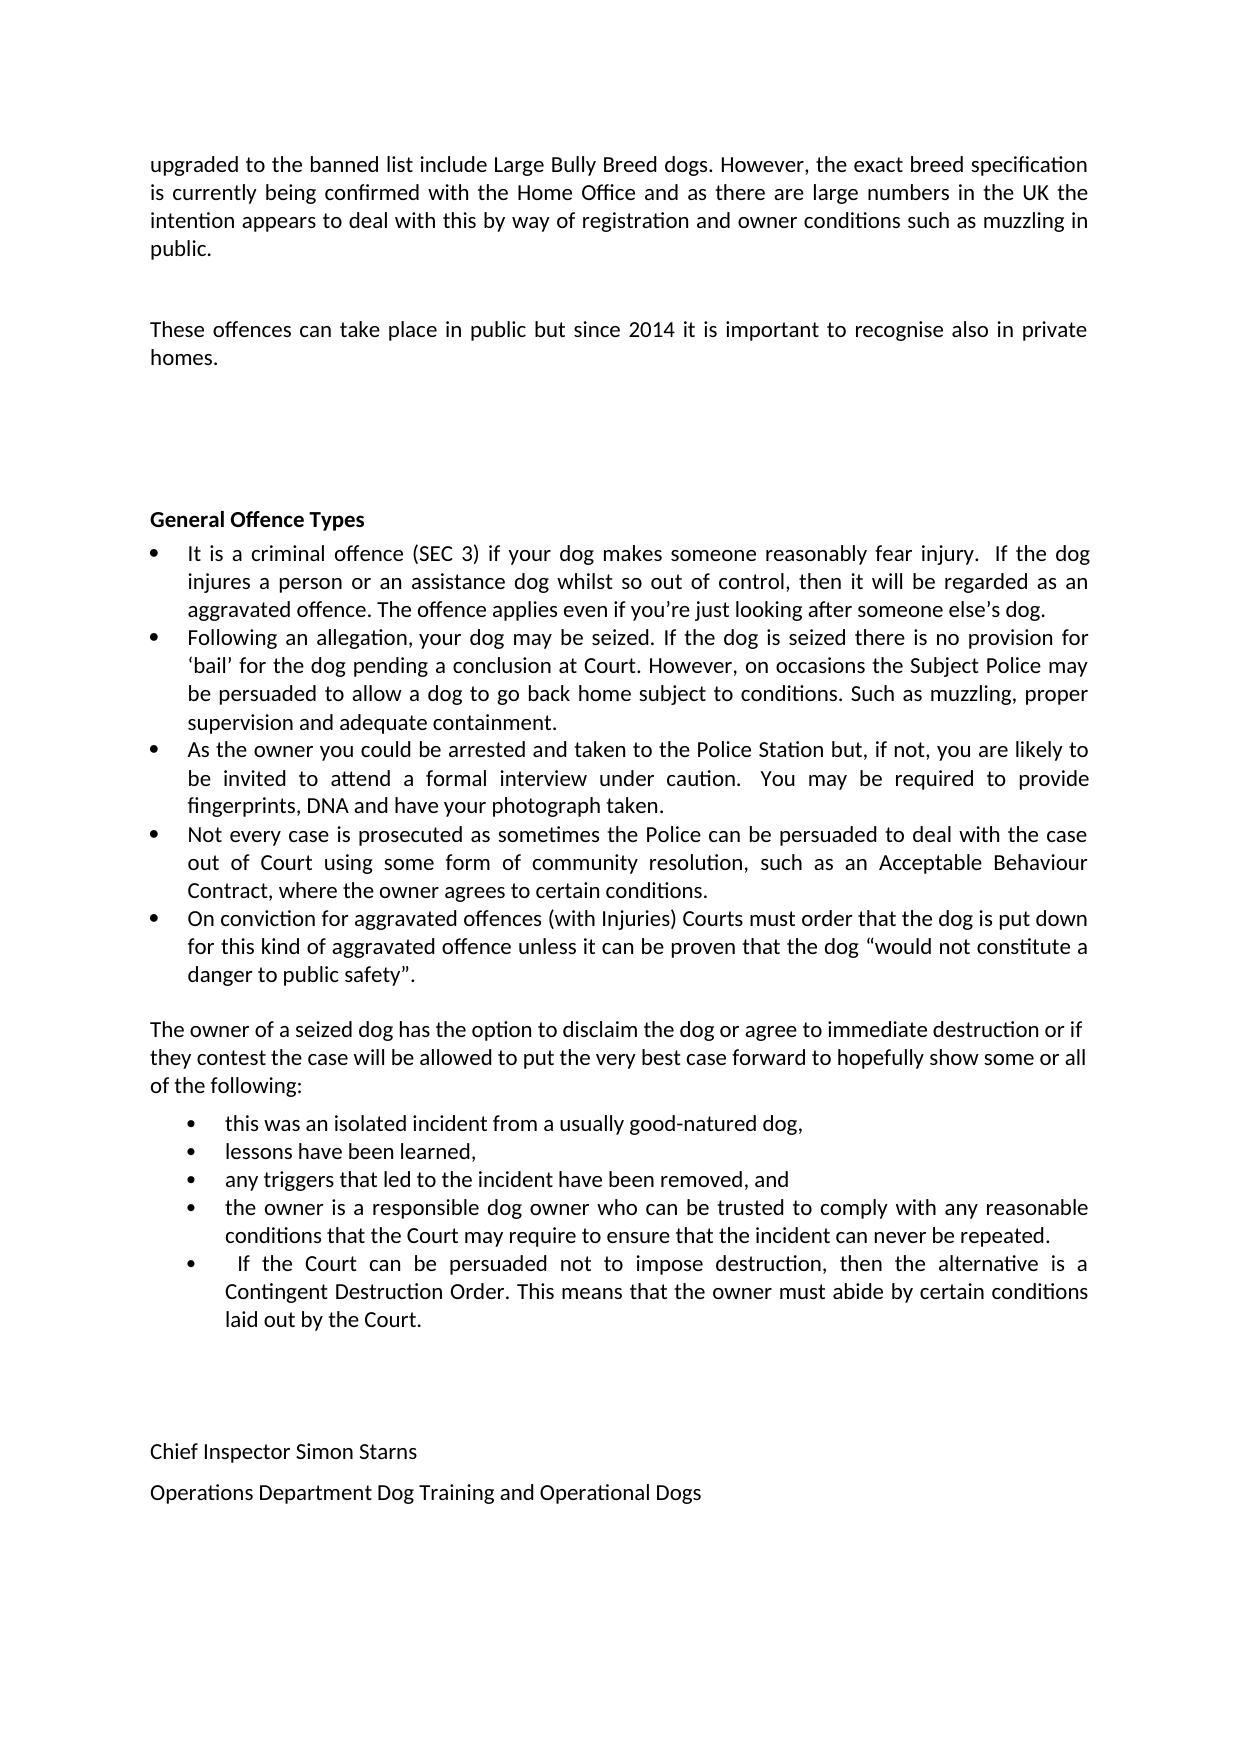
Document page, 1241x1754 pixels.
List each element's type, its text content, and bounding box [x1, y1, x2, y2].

text Chief Inspector Simon Starns [150, 1437, 1090, 1466]
text General Offence Types [150, 505, 1090, 533]
list the owner is a responsible dog owner who can be trusted to comply with any reasonable conditions that the Court may require to ensure that the incident can never be repeated. [187, 1193, 1090, 1249]
list It is a criminal offence (SEC 3) if your dog makes someone reasonably fear injury. If the dog injures a person or an assistance dog whilst so out of control, then it will be regarded as an aggravated offence. The offence applies even if you’re just looking after someone else’s dog. [150, 539, 1090, 623]
list As the owner you could be arrested and taken to the Police Station but, if not, you are likely to be invited to attend a formal interview under caution. You may be required to provide fingerprints, DNA and have your photograph taken. [150, 736, 1090, 820]
list On conviction for aggravated offences (with Injuries) Courts must order that the dog is put down for this kind of aggravated offence unless it can be proven that the dog “would not constitute a danger to public safety”. [150, 904, 1090, 988]
list Not every case is prosecuted as sometimes the Police can be persuaded to deal with the case out of Court using some form of community resolution, such as an Acceptable Behaviour Contract, where the owner agrees to certain conditions. [150, 820, 1090, 904]
text upgraded to the banned list include Large Bully Breed dogs. However, the exact breed specification is currently being confirmed with the Home Office and as there are large numbers in the UK the intention appears to deal with this by way of registration and owner conditions such as muzzling in public. [150, 150, 1090, 262]
list If the Court can be persuaded not to impose destruction, then the alternative is a Contingent Destruction Order. This means that the owner must abide by certain conditions laid out by the Court. [187, 1249, 1090, 1333]
text The owner of a seized dog has the option to disclaim the dog or agree to immediate destruction or if they contest the case will be allowed to put the very best case forward to hopefully show some or all of the following: [150, 1015, 1090, 1099]
text Operations Department Dog Training and Operational Dogs [150, 1478, 1090, 1506]
list Following an allegation, your dog may be seized. If the dog is seized there is no provision for ‘bail’ for the dog pending a conclusion at Court. However, on occasions the Subject Police may be persuaded to allow a dog to go back home subject to conditions. Such as muzzling, proper supervision and adequate containment. [150, 623, 1090, 736]
list lessons have been learned, [187, 1137, 1090, 1165]
list any triggers that led to the incident have been removed, and [187, 1165, 1090, 1193]
text These offences can take place in public but since 2014 it is important to recognise also in private homes. [150, 315, 1090, 371]
list this was an isolated incident from a usually good-natured dog, [187, 1109, 1090, 1137]
